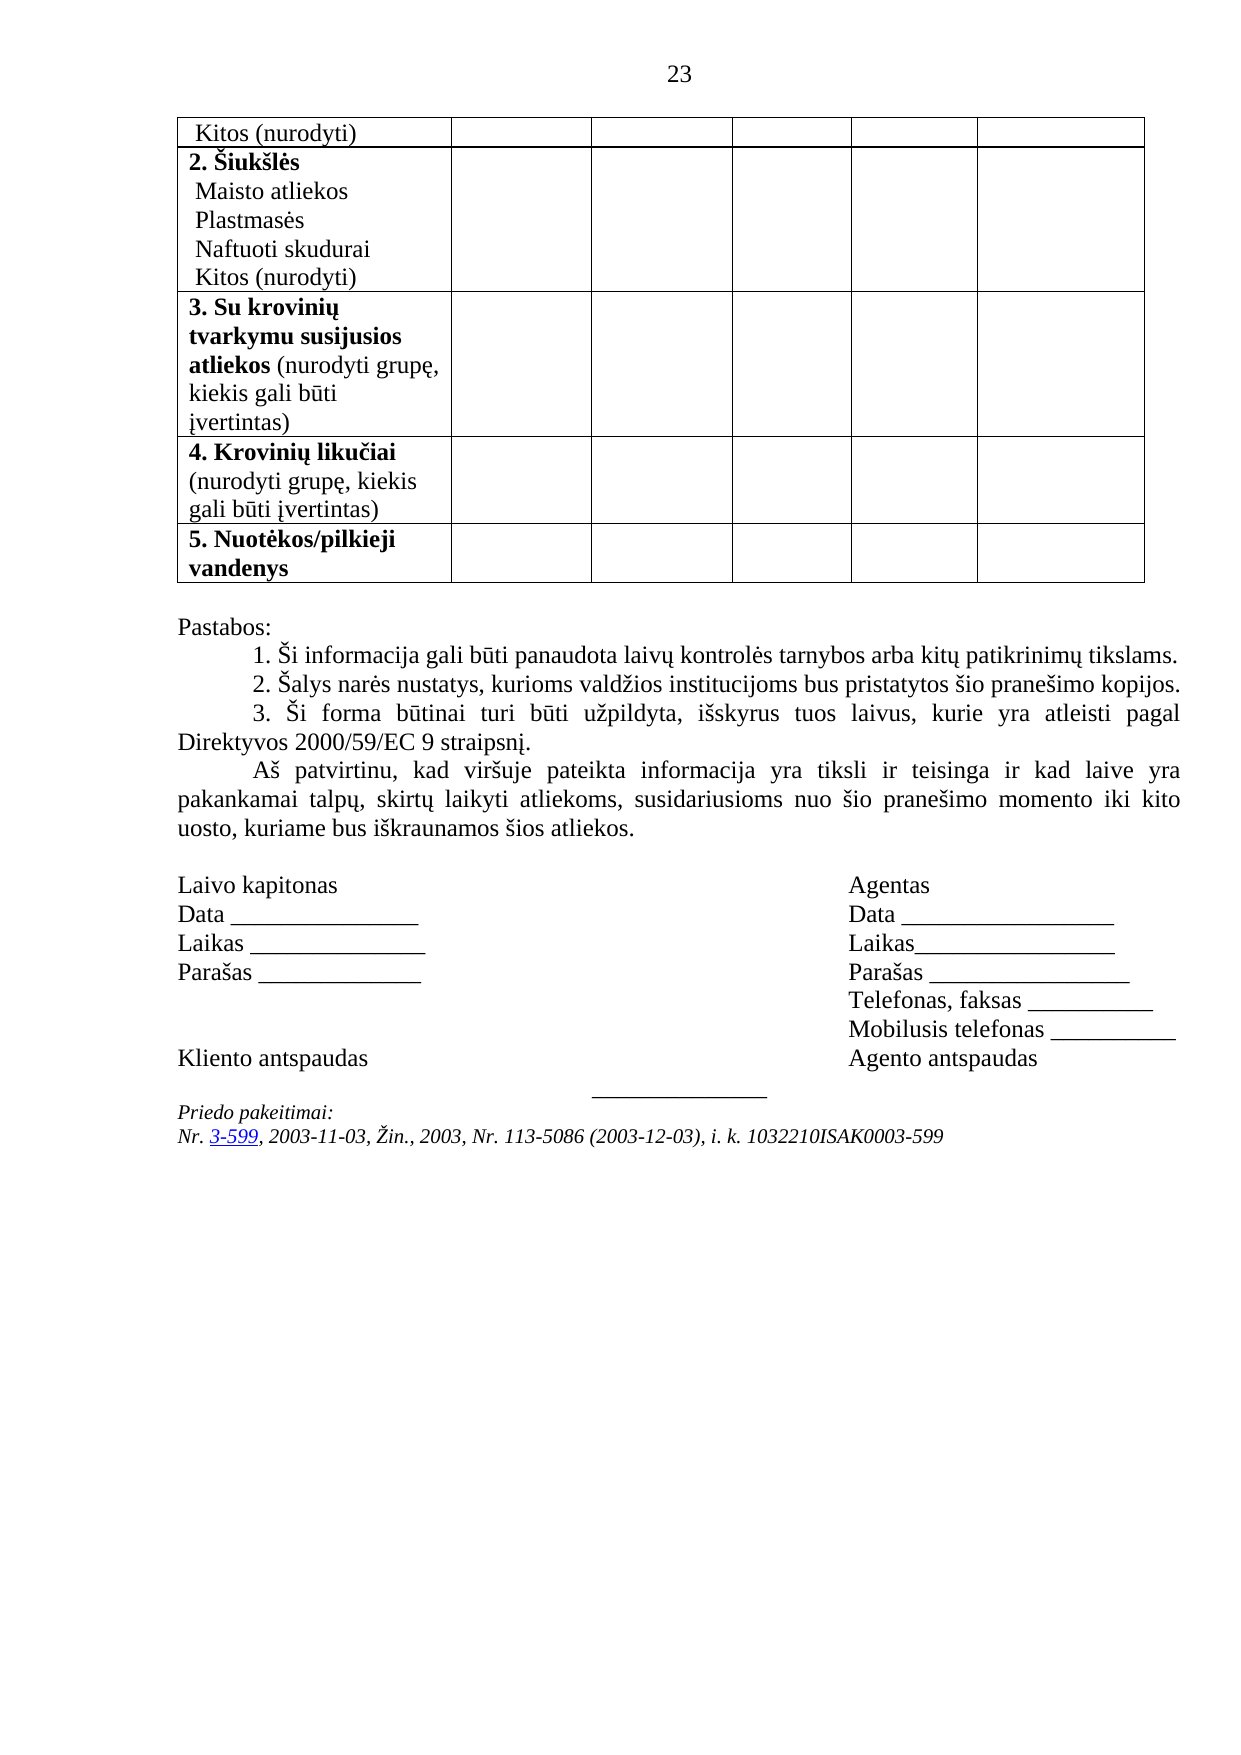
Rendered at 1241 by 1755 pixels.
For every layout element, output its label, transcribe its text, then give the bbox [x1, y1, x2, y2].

text Nr. 3-599, 2003-11-03, Žin., 2003, Nr. 113-5086 (2003-12-03), i. k. 1032210ISAK0003-599 [177, 1124, 1181, 1148]
text Aš patvirtinu, kad viršuje pateikta informacija yra tiksli ir teisinga ir kad laive yra pakankamai talpų, skirtų laikyti atliekoms, susidariusioms nuo šio pranešimo momento iki kito uosto, kuriame bus iškraunamos šios atliekos. [177, 755, 1181, 842]
table_cell [592, 437, 732, 523]
table_cell [978, 118, 1144, 146]
table_cell 5. Nuotėkos/pilkieji vandenys [178, 524, 451, 582]
table_cell [592, 524, 732, 582]
table_cell [852, 292, 977, 436]
table_cell [452, 148, 591, 291]
text Kliento antspaudas Agento antspaudas [177, 1043, 1181, 1072]
text Laivo kapitonas Agentas [177, 870, 1181, 899]
table_cell [452, 118, 591, 146]
text Laikas ______________ Laikas________________ [177, 928, 1181, 957]
table_cell [978, 524, 1144, 582]
table_cell [852, 437, 977, 523]
text Data _______________ Data _________________ [177, 899, 1181, 928]
table_cell [592, 292, 732, 436]
table_cell [852, 148, 977, 291]
table_cell [733, 292, 851, 436]
table_cell [852, 118, 977, 146]
table_cell [978, 292, 1144, 436]
table_cell [978, 148, 1144, 291]
text Pastabos: [177, 612, 1181, 640]
table_cell [452, 524, 591, 582]
table_cell 4. Krovinių likučiai (nurodyti grupę, kiekis gali būti įvertintas) [178, 437, 451, 523]
table_cell [852, 524, 977, 582]
text 3. Ši forma būtinai turi būti užpildyta, išskyrus tuos laivus, kurie yra atleisti pagal Direktyvos 2000/59/EC 9 straipsnį. [177, 698, 1181, 755]
table_cell 3. Su krovinių tvarkymu susijusios atliekos (nurodyti grupę, kiekis gali būti įvertintas) [178, 292, 451, 436]
table_cell [733, 524, 851, 582]
table_cell [592, 148, 732, 291]
table_cell 2. Šiukšlės Maisto atliekos Plastmasės Naftuoti skudurai Kitos (nurodyti) [178, 148, 451, 291]
table_cell [733, 437, 851, 523]
table_cell [733, 118, 851, 146]
text Priedo pakeitimai: [177, 1100, 1181, 1124]
table_cell [978, 437, 1144, 523]
table_cell [733, 148, 851, 291]
text 2. Šalys narės nustatys, kurioms valdžios institucijoms bus pristatytos šio pranešimo kopijos. [177, 669, 1181, 698]
text 1. Ši informacija gali būti panaudota laivų kontrolės tarnybos arba kitų patikrinimų tikslams. [177, 640, 1181, 669]
table_cell [452, 292, 591, 436]
text Parašas _____________ Parašas ________________ [177, 957, 1181, 985]
table_cell Kitos (nurodyti) [178, 118, 451, 146]
table_cell [452, 437, 591, 523]
text Mobilusis telefonas __________ [177, 1014, 1181, 1043]
table_cell [592, 118, 732, 146]
text ______________ [177, 1072, 1181, 1100]
text Telefonas, faksas __________ [177, 985, 1181, 1014]
